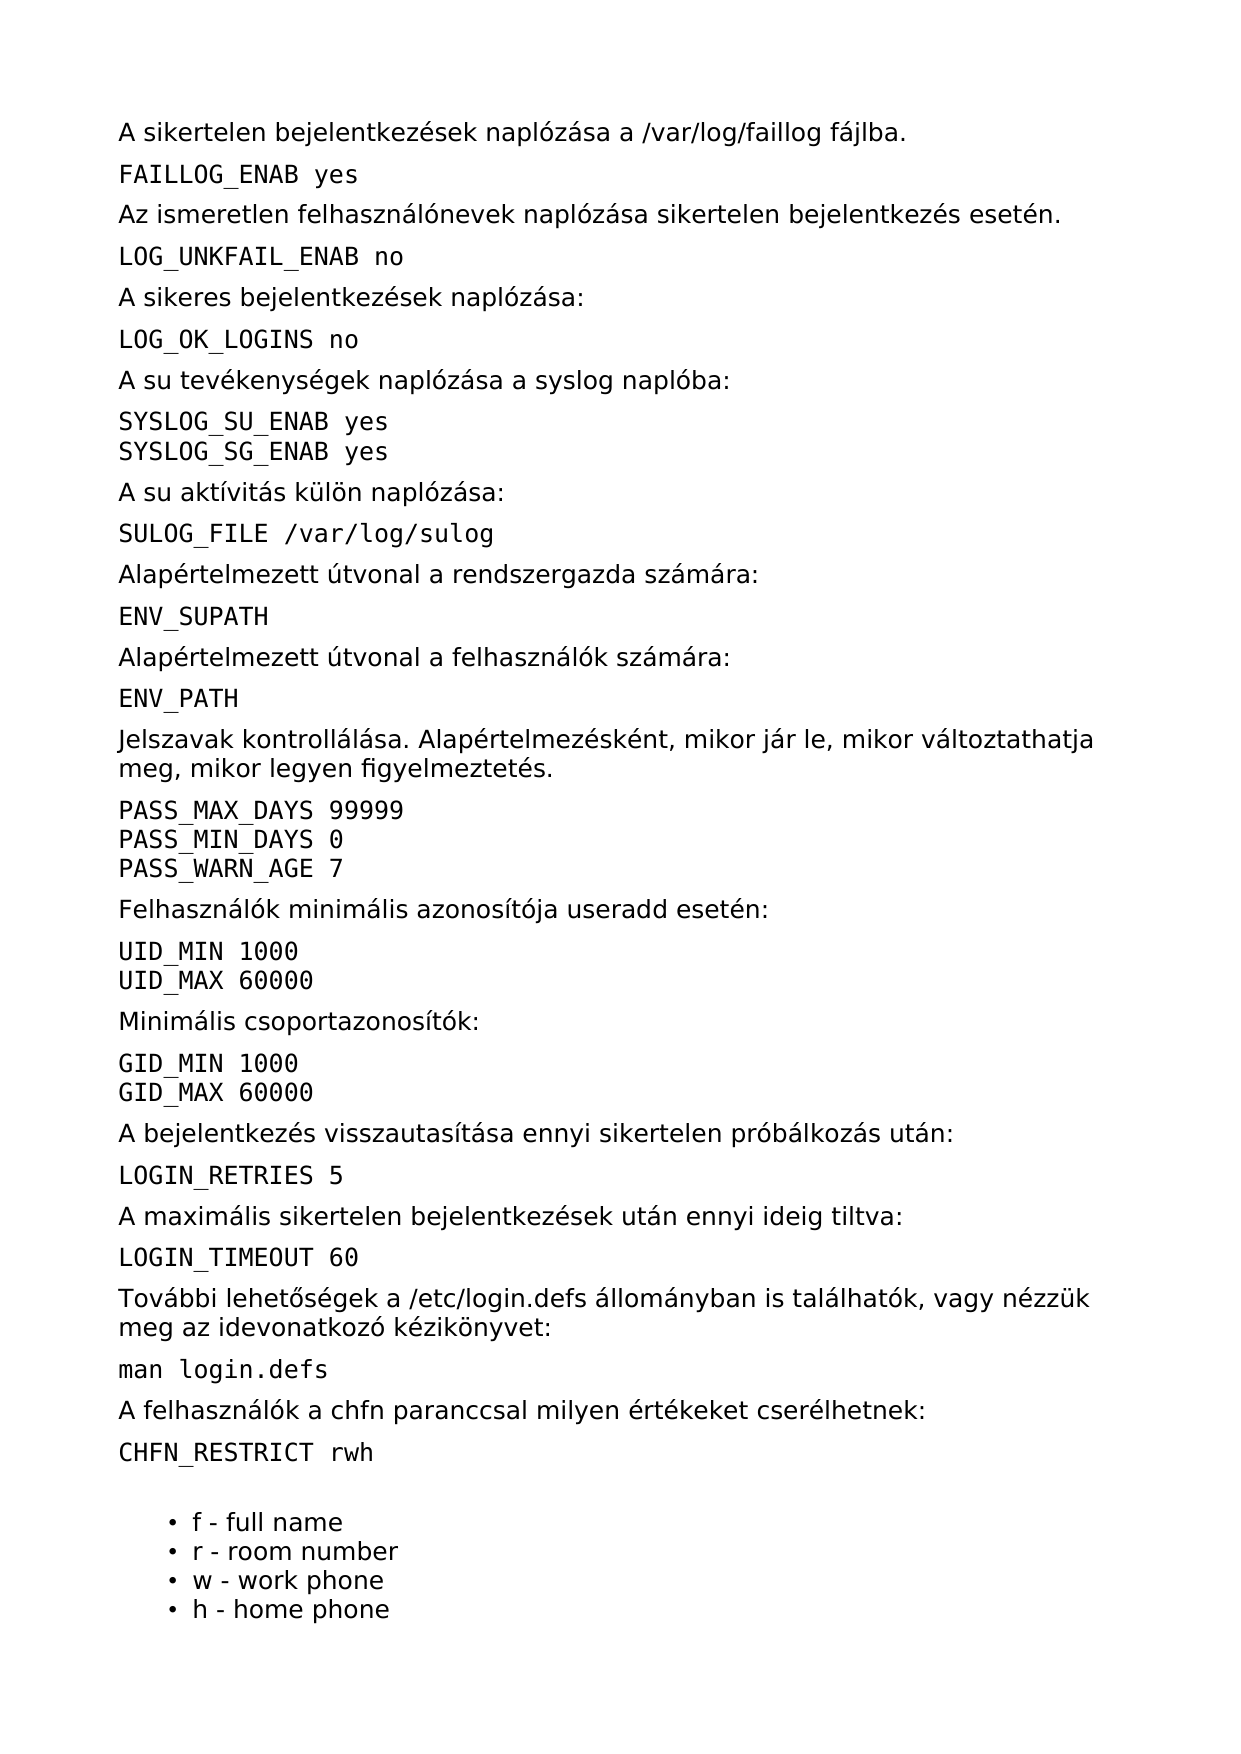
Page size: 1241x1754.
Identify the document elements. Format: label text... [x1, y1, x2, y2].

text A su aktívitás külön naplózása: [118, 478, 1122, 507]
text Alapértelmezett útvonal a felhasználók számára: [118, 643, 1122, 672]
text ENV_SUPATH [118, 602, 1122, 631]
text LOGIN_TIMEOUT 60 [118, 1243, 1122, 1273]
list h - home phone [177, 1596, 1122, 1625]
text FAILLOG_ENAB yes [118, 160, 1122, 189]
text CHFN_RESTRICT rwh [118, 1438, 1122, 1467]
text ENV_PATH [118, 684, 1122, 714]
text SULOG_FILE /var/log/sulog [118, 519, 1122, 548]
text Felhasználók minimális azonosítója useradd esetén: [118, 896, 1122, 925]
text LOGIN_RETRIES 5 [118, 1161, 1122, 1190]
text A sikeres bejelentkezések naplózása: [118, 283, 1122, 312]
text A maximális sikertelen bejelentkezések után ennyi ideig tiltva: [118, 1202, 1122, 1231]
list r - room number [177, 1537, 1122, 1567]
text A bejelentkezés visszautasítása ennyi sikertelen próbálkozás után: [118, 1119, 1122, 1148]
list f - full name [177, 1508, 1122, 1537]
text LOG_OK_LOGINS no [118, 325, 1122, 354]
text Minimális csoportazonosítók: [118, 1007, 1122, 1037]
text Alapértelmezett útvonal a rendszergazda számára: [118, 560, 1122, 589]
text A su tevékenységek naplózása a syslog naplóba: [118, 366, 1122, 395]
text PASS_MAX_DAYS 99999 PASS_MIN_DAYS 0 PASS_WARN_AGE 7 [118, 796, 1122, 884]
text GID_MIN 1000 GID_MAX 60000 [118, 1049, 1122, 1107]
text A sikertelen bejelentkezések naplózása a /var/log/faillog fájlba. [118, 118, 1122, 147]
text Az ismeretlen felhasználónevek naplózása sikertelen bejelentkezés esetén. [118, 201, 1122, 230]
text A felhasználók a chfn paranccsal milyen értékeket cserélhetnek: [118, 1396, 1122, 1425]
list w - work phone [177, 1567, 1122, 1596]
text További lehetőségek a /etc/login.defs állományban is találhatók, vagy nézzük meg az idevonatkozó kézikönyvet: [118, 1284, 1122, 1343]
text LOG_UNKFAIL_ENAB no [118, 242, 1122, 272]
text SYSLOG_SU_ENAB yes SYSLOG_SG_ENAB yes [118, 408, 1122, 466]
text man login.defs [118, 1355, 1122, 1384]
text Jelszavak kontrollálása. Alapértelmezésként, mikor jár le, mikor változtathatja meg, mikor legyen figyelmeztetés. [118, 726, 1122, 784]
text UID_MIN 1000 UID_MAX 60000 [118, 937, 1122, 996]
